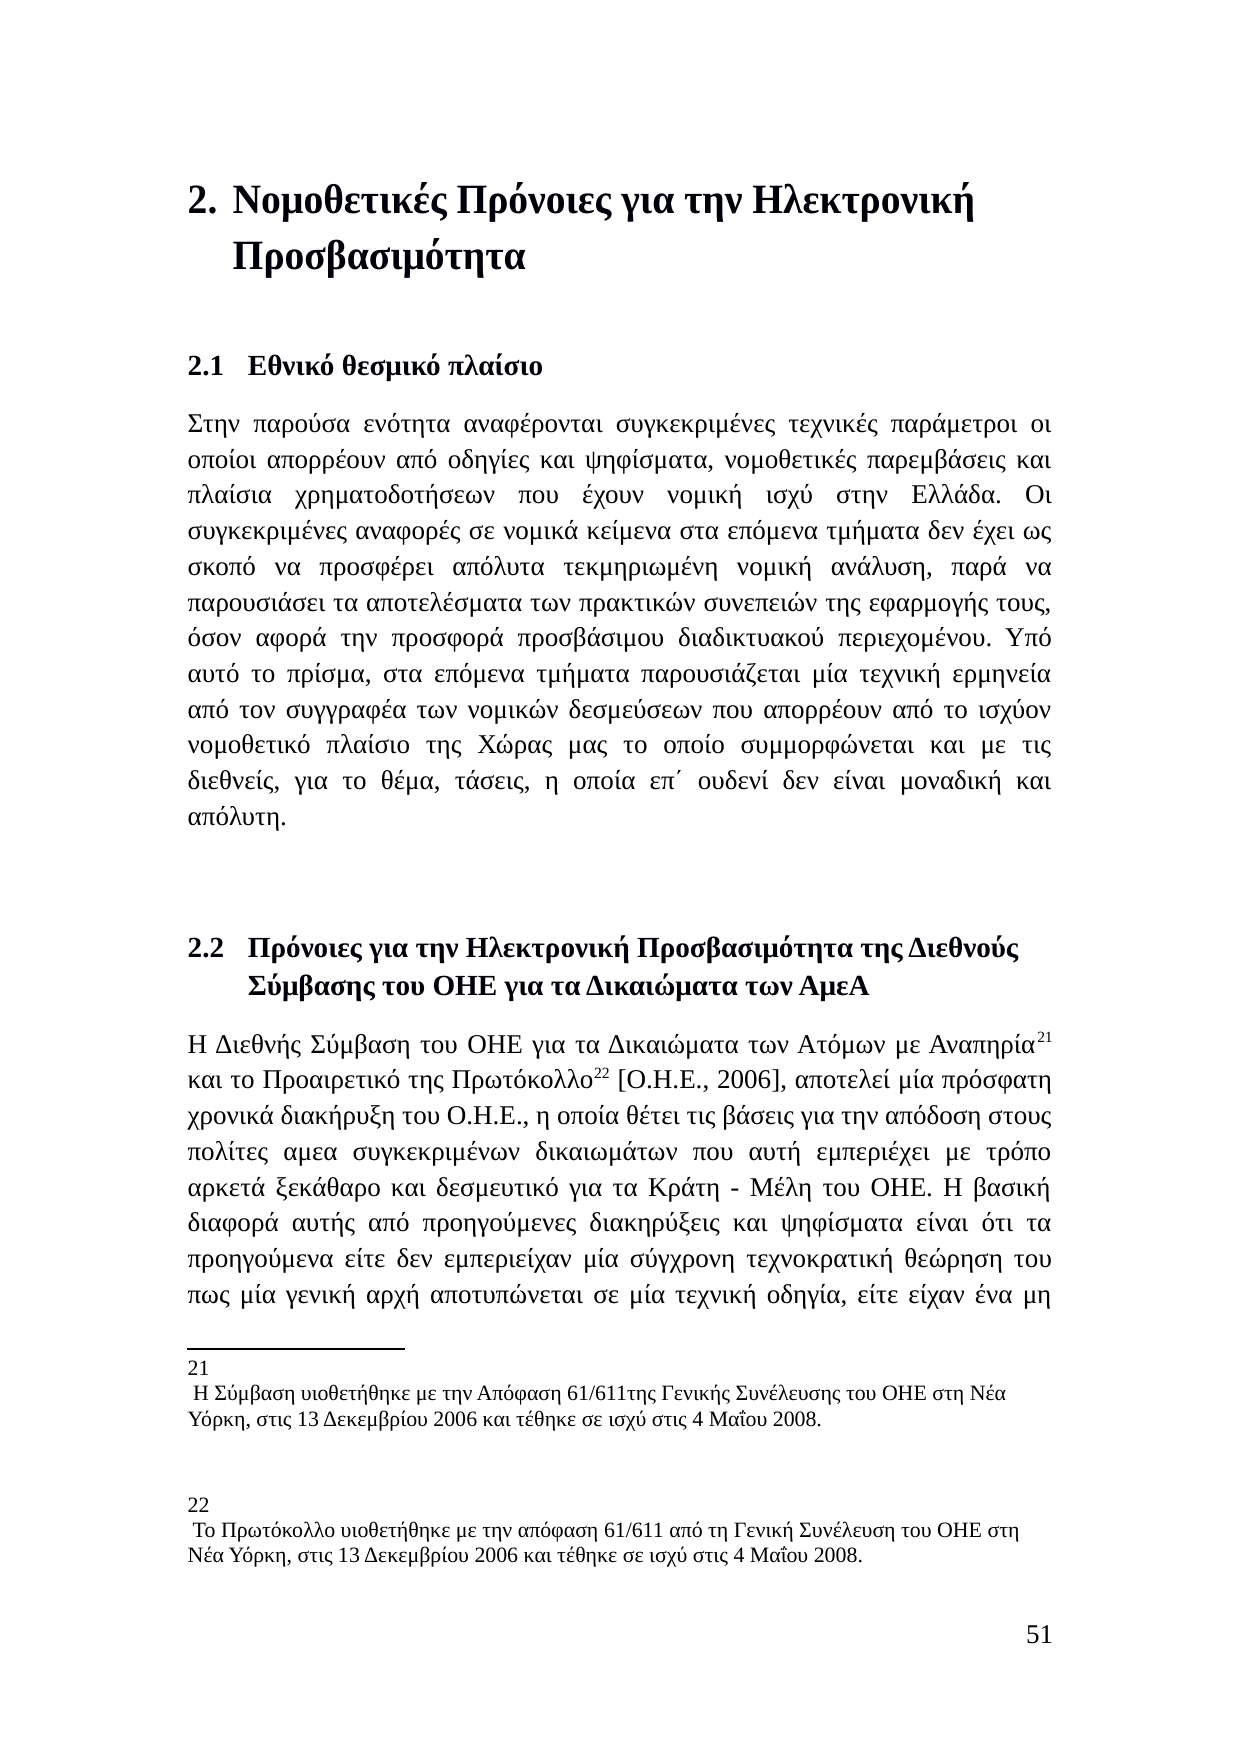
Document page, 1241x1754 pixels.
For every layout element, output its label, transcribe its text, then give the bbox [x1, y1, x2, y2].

text Στην παρούσα ενότητα αναφέρονται συγκεκριμένες τεχνικές παράμετροι οι οποίοι απορρέουν από οδηγίες και ψηφίσματα, νομοθετικές παρεμβάσεις και πλαίσια χρηματοδοτήσεων που έχουν νομική ισχύ στην Ελλάδα. Οι συγκεκριμένες αναφορές σε νομικά κείμενα στα επόμενα τμήματα δεν έχει ως σκοπό να προσφέρει απόλυτα τεκμηριωμένη νομική ανάλυση, παρά να παρουσιάσει τα αποτελέσματα των πρακτικών συνεπειών της εφαρμογής τους, όσον αφορά την προσφορά προσβάσιμου διαδικτυακού περιεχομένου. Υπό αυτό το πρίσμα, στα επόμενα τμήματα παρουσιάζεται μία τεχνική ερμηνεία από τον συγγραφέα των νομικών δεσμεύσεων που απορρέουν από το ισχύον νομοθετικό πλαίσιο της Χώρας μας το οποίο συμμορφώνεται και με τις διεθνείς, για το θέμα, τάσεις, η οποία επ΄ ουδενί δεν είναι μοναδική και απόλυτη. [187, 407, 1053, 831]
subtitle Εθνικό θεσμικό πλαίσιο [187, 348, 1053, 381]
subtitle Νομοθετικές Πρόνοιες για την Ηλεκτρονική Προσβασιμότητα [187, 175, 1053, 278]
text Η Σύμβαση υιοθετήθηκε με την Απόφαση 61/611της Γενικής Συνέλευσης του ΟΗΕ στη Νέα Υόρκη, στις 13 Δεκεμβρίου 2006 και τέθηκε σε ισχύ στις 4 Μαΐου 2008. [187, 1355, 1053, 1431]
text Το Πρωτόκολλο υιοθετήθηκε με την απόφαση 61/611 από τη Γενική Συνέλευση του ΟΗΕ στη Νέα Υόρκη, στις 13 Δεκεμβρίου 2006 και τέθηκε σε ισχύ στις 4 Μαΐου 2008. [187, 1492, 1053, 1567]
subtitle Πρόνοιες για την Ηλεκτρονική Προσβασιμότητα της Διεθνούς Σύμβασης του ΟΗΕ για τα Δικαιώματα των ΑμεΑ [187, 930, 1053, 1002]
text Η Διεθνής Σύμβαση του ΟΗΕ για τα Δικαιώματα των Ατόμων με Αναπηρία και το Προαιρετικό της Πρωτόκολλο [Ο.Η.Ε., 2006], αποτελεί μία πρόσφατη χρονικά διακήρυξη του Ο.Η.Ε., η οποία θέτει τις βάσεις για την απόδοση στους πολίτες αμεα συγκεκριμένων δικαιωμάτων που αυτή εμπεριέχει με τρόπο αρκετά ξεκάθαρο και δεσμευτικό για τα Κράτη - Μέλη του ΟΗΕ. Η βασική διαφορά αυτής από προηγούμενες διακηρύξεις και ψηφίσματα είναι ότι τα προηγούμενα είτε δεν εμπεριείχαν μία σύγχρονη τεχνοκρατική θεώρηση του πως μία γενική αρχή αποτυπώνεται σε μία τεχνική οδηγία, είτε είχαν ένα μη [187, 1028, 1053, 1309]
